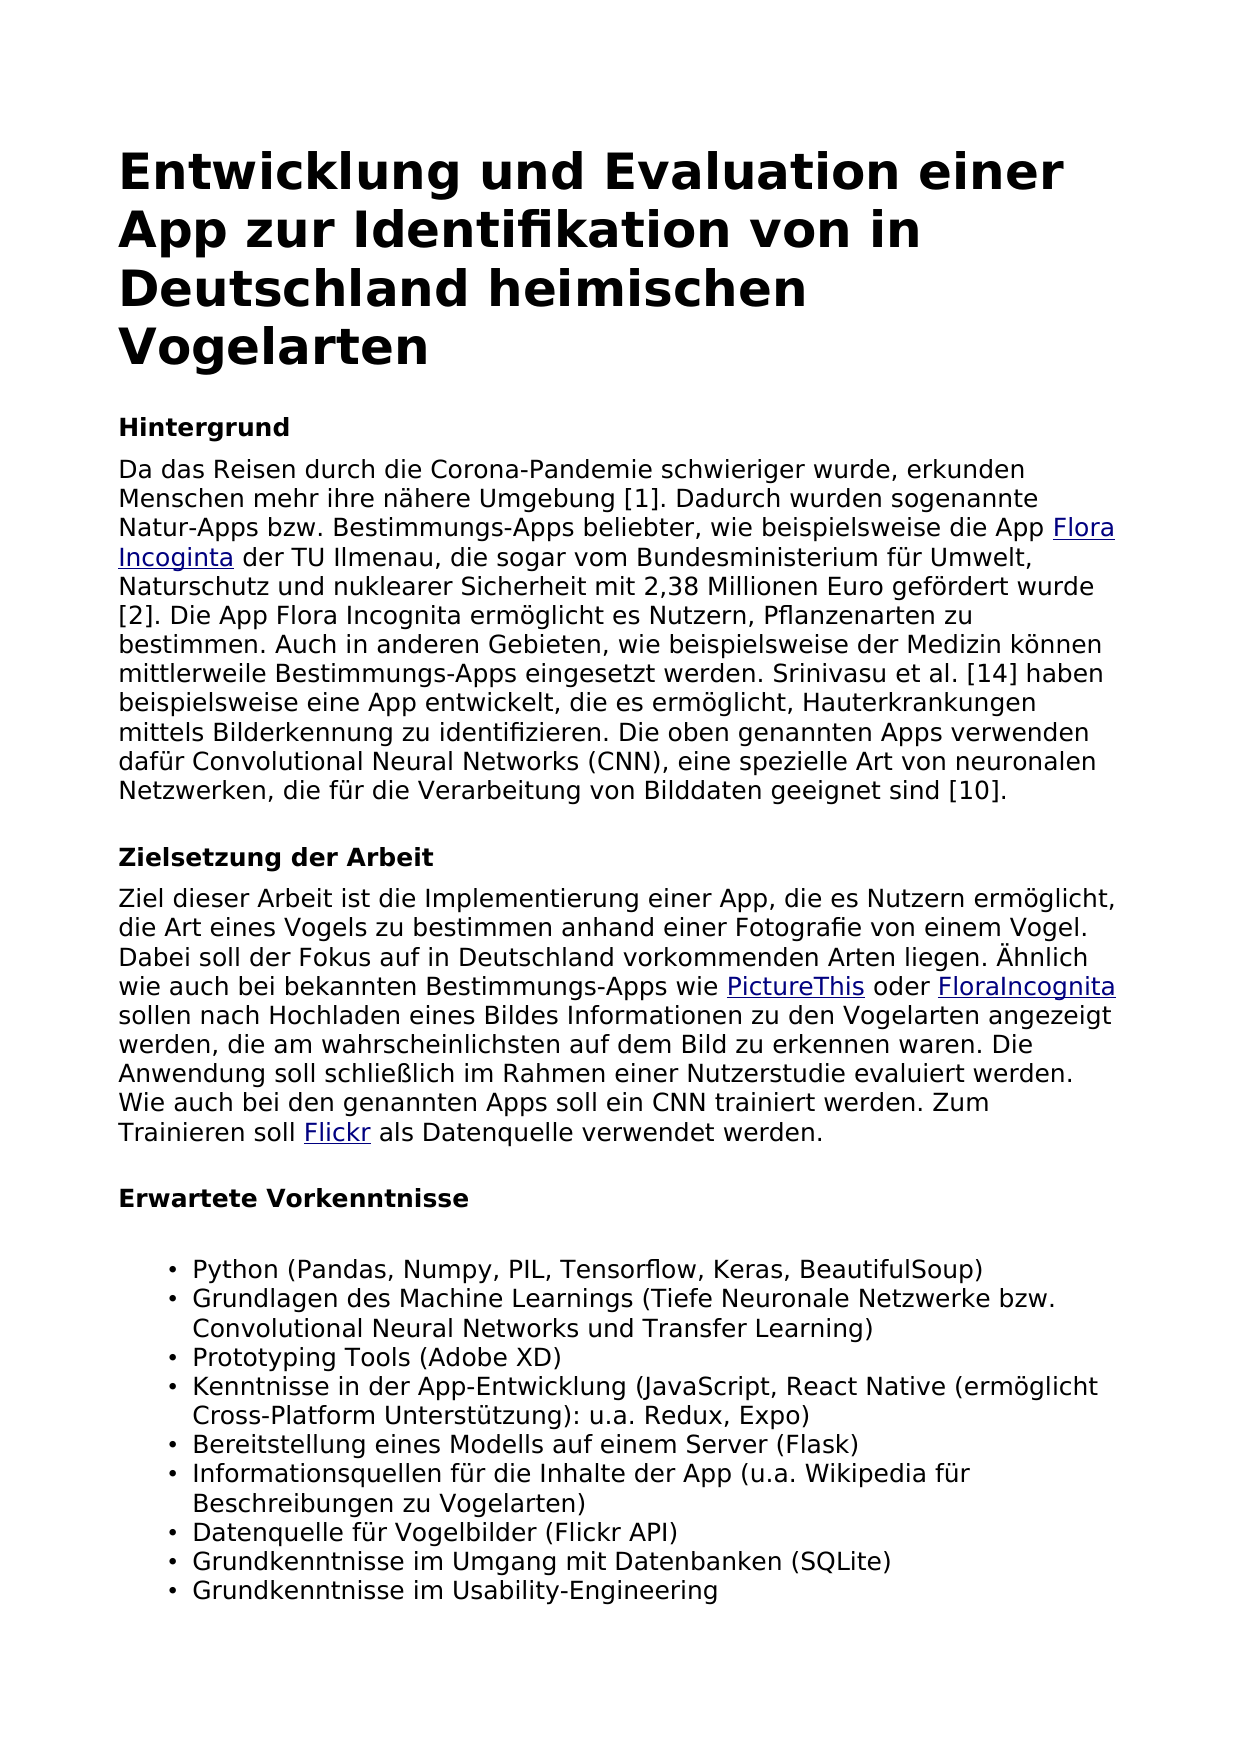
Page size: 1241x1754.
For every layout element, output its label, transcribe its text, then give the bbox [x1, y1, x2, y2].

subtitle Zielsetzung der Arbeit [118, 843, 1122, 872]
text Ziel dieser Arbeit ist die Implementierung einer App, die es Nutzern ermöglicht, die Art eines Vogels zu bestimmen anhand einer Fotografie von einem Vogel. Dabei soll der Fokus auf in Deutschland vorkommenden Arten liegen. Ähnlich wie auch bei bekannten Bestimmungs-Apps wie PictureThis oder FloraIncognita sollen nach Hochladen eines Bildes Informationen zu den Vogelarten angezeigt werden, die am wahrscheinlichsten auf dem Bild zu erkennen waren. Die Anwendung soll schließlich im Rahmen einer Nutzerstudie evaluiert werden. Wie auch bei den genannten Apps soll ein CNN trainiert werden. Zum Trainieren soll Flickr als Datenquelle verwendet werden. [118, 884, 1122, 1147]
list Python (Pandas, Numpy, PIL, Tensorflow, Keras, BeautifulSoup) [177, 1256, 1122, 1285]
subtitle Hintergrund [118, 413, 1122, 443]
list Datenquelle für Vogelbilder (Flickr API) [177, 1518, 1122, 1547]
list Grundlagen des Machine Learnings (Tiefe Neuronale Netzwerke bzw. Convolutional Neural Networks und Transfer Learning) [177, 1285, 1122, 1343]
list Prototyping Tools (Adobe XD) [177, 1343, 1122, 1372]
list Bereitstellung eines Modells auf einem Server (Flask) [177, 1431, 1122, 1460]
list Grundkenntnisse im Umgang mit Datenbanken (SQLite) [177, 1547, 1122, 1576]
list Kenntnisse in der App-Entwicklung (JavaScript, React Native (ermöglicht Cross-Platform Unterstützung): u.a. Redux, Expo) [177, 1372, 1122, 1431]
subtitle Erwartete Vorkenntnisse [118, 1184, 1122, 1213]
list Grundkenntnisse im Usability-Engineering [177, 1576, 1122, 1606]
list Informationsquellen für die Inhalte der App (u.a. Wikipedia für Beschreibungen zu Vogelarten) [177, 1460, 1122, 1518]
text Da das Reisen durch die Corona-Pandemie schwieriger wurde, erkunden Menschen mehr ihre nähere Umgebung [1]. Dadurch wurden sogenannte Natur-Apps bzw. Bestimmungs-Apps beliebter, wie beispielsweise die App Flora Incoginta der TU Ilmenau, die sogar vom Bundesministerium für Umwelt, Naturschutz und nuklearer Sicherheit mit 2,38 Millionen Euro gefördert wurde [2]. Die App Flora Incognita ermöglicht es Nutzern, Pflanzenarten zu bestimmen. Auch in anderen Gebieten, wie beispielsweise der Medizin können mittlerweile Bestimmungs-Apps eingesetzt werden. Srinivasu et al. [14] haben beispielsweise eine App entwickelt, die es ermöglicht, Hauterkrankungen mittels Bilderkennung zu identifizieren. Die oben genannten Apps verwenden dafür Convolutional Neural Networks (CNN), eine spezielle Art von neuronalen Netzwerken, die für die Verarbeitung von Bilddaten geeignet sind [10]. [118, 455, 1122, 805]
subtitle Entwicklung und Evaluation einer App zur Identifikation von in Deutschland heimischen Vogelarten [118, 143, 1122, 376]
